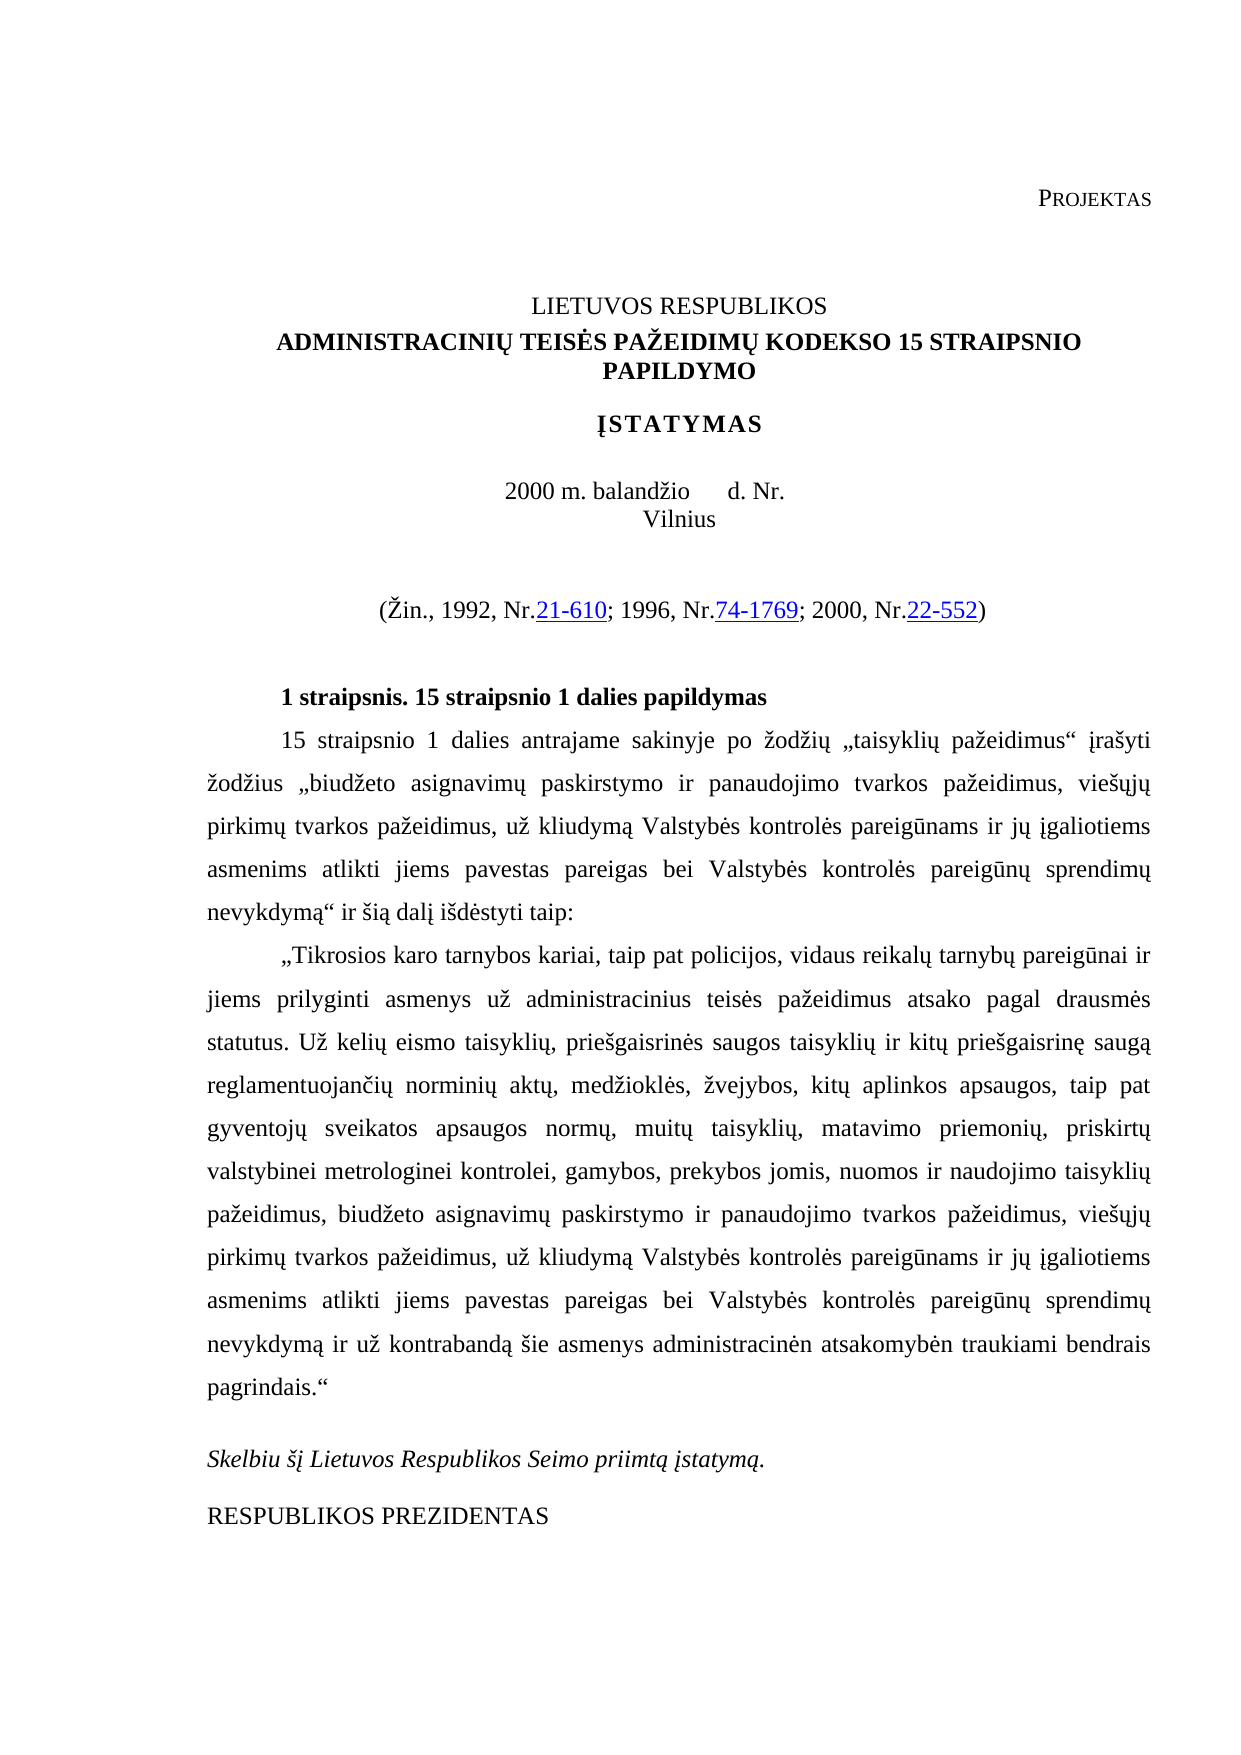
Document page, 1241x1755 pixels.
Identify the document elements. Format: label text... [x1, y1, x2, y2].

text 1 straipsnis. 15 straipsnio 1 dalies papildymas [207, 682, 1152, 711]
text „Tikrosios karo tarnybos kariai, taip pat policijos, vidaus reikalų tarnybų pareigūnai ir jiems prilyginti asmenys už administracinius teisės pažeidimus atsako pagal drausmės statutus. Už kelių eismo taisyklių, priešgaisrinės saugos taisyklių ir kitų priešgaisrinę saugą reglamentuojančių norminių aktų, medžioklės, žvejybos, kitų aplinkos apsaugos, taip pat gyventojų sveikatos apsaugos normų, muitų taisyklių, matavimo priemonių, priskirtų valstybinei metrologinei kontrolei, gamybos, prekybos jomis, nuomos ir naudojimo taisyklių pažeidimus, biudžeto asignavimų paskirstymo ir panaudojimo tvarkos pažeidimus, viešųjų pirkimų tvarkos pažeidimus, už kliudymą Valstybės kontrolės pareigūnams ir jų įgaliotiems asmenims atlikti jiems pavestas pareigas bei Valstybės kontrolės pareigūnų sprendimų nevykdymą ir už kontrabandą šie asmenys administracinėn atsakomybėn traukiami bendrais pagrindais.“ [207, 941, 1152, 1401]
text 15 straipsnio 1 dalies antrajame sakinyje po žodžių „taisyklių pažeidimus“ įrašyti žodžius „biudžeto asignavimų paskirstymo ir panaudojimo tvarkos pažeidimus, viešųjų pirkimų tvarkos pažeidimus, už kliudymą Valstybės kontrolės pareigūnams ir jų įgaliotiems asmenims atlikti jiems pavestas pareigas bei Valstybės kontrolės pareigūnų sprendimų nevykdymą“ ir šią dalį išdėstyti taip: [207, 725, 1152, 926]
text ADMINISTRACINIŲ TEISĖS PAŽEIDIMŲ KODEKSO 15 STRAIPSNIO PAPILDYMO [207, 327, 1152, 384]
text RESPUBLIKOS PREZIDENTAS [207, 1501, 1152, 1530]
text Projektas [207, 183, 1152, 212]
text Skelbiu šį Lietuvos Respublikos Seimo priimtą įstatymą. [207, 1444, 1152, 1472]
text 2000 m. balandžio d. Nr. Vilnius [207, 476, 1152, 533]
text LIETUVOS RESPUBLIKOS [207, 291, 1152, 320]
text (Žin., 1992, Nr.21-610; 1996, Nr.74-1769; 2000, Nr.22-552) [207, 596, 1152, 624]
text ĮSTATYMAS [207, 409, 1152, 437]
